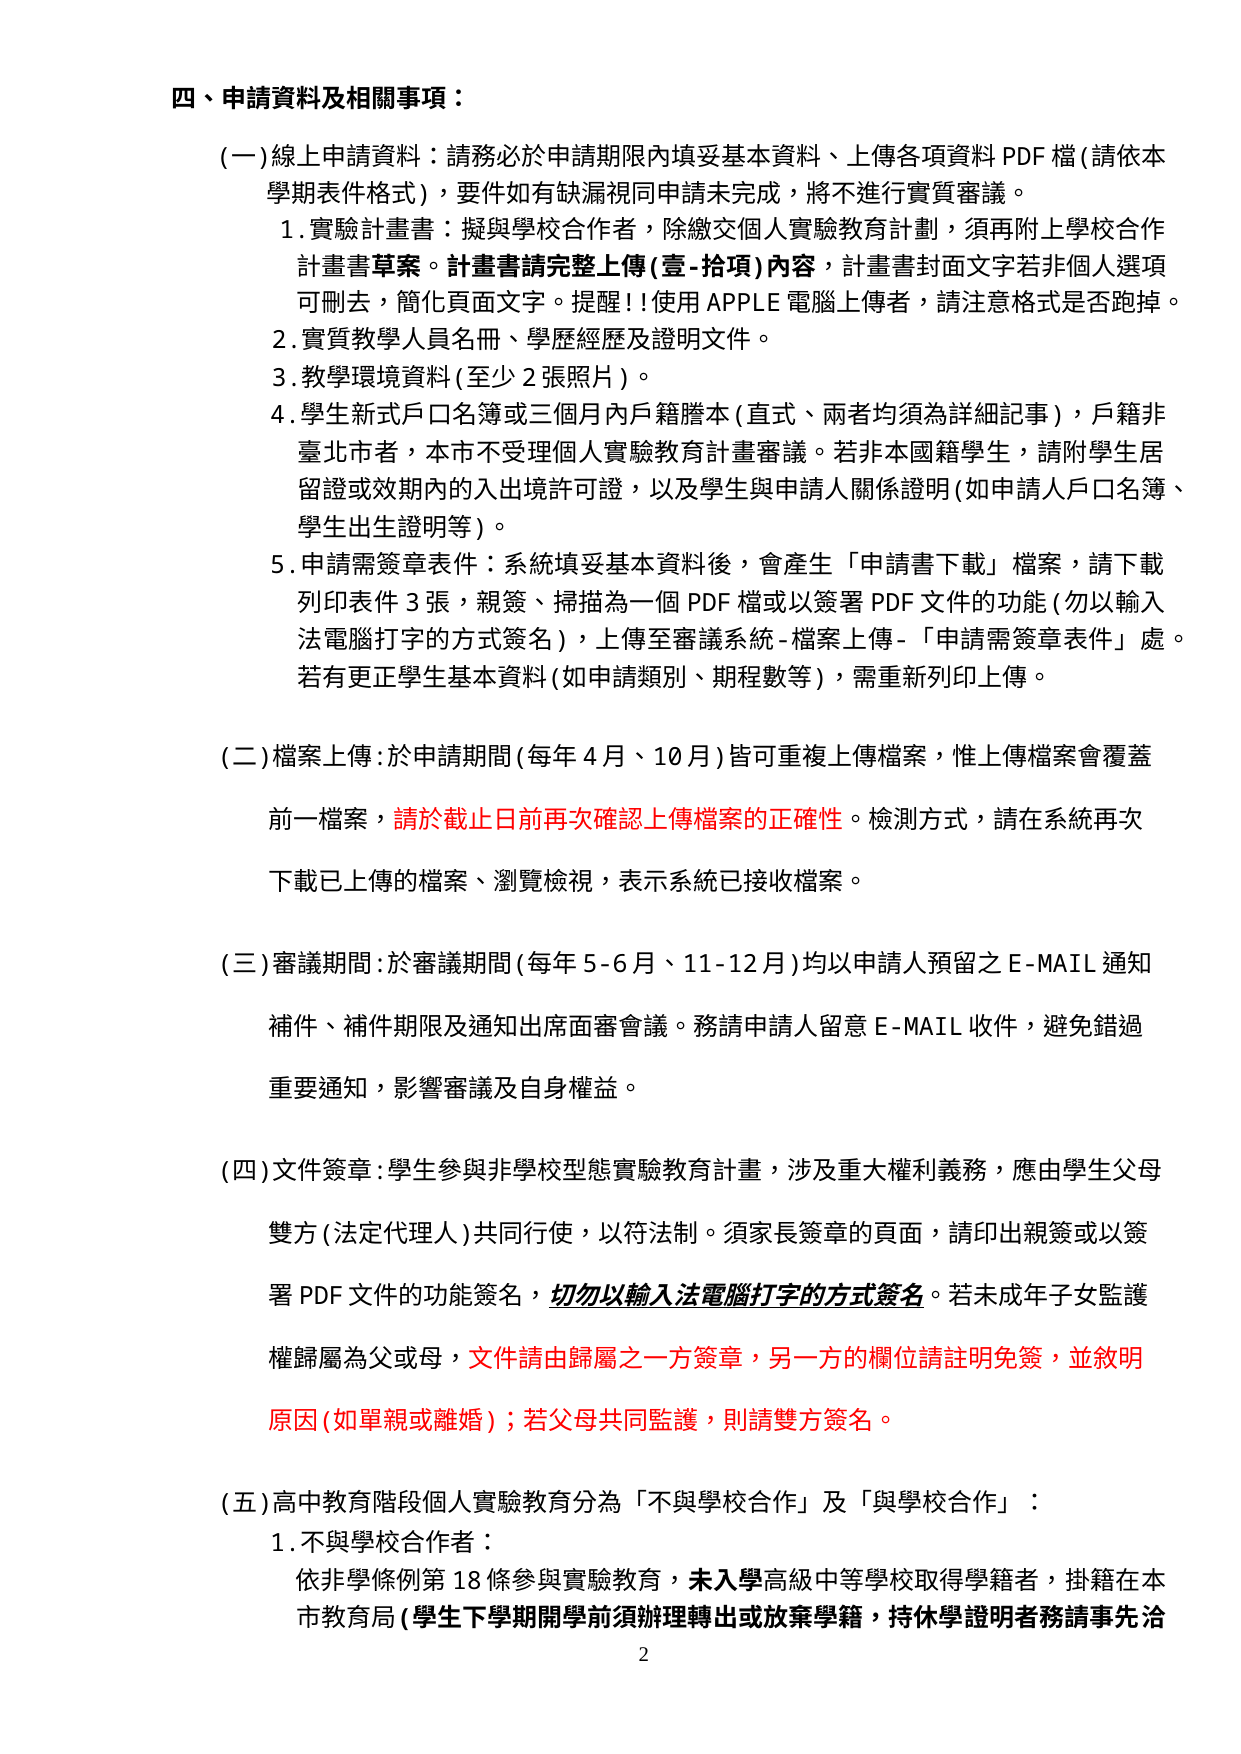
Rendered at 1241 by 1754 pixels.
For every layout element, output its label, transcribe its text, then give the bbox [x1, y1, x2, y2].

text (一)線上申請資料：請務必於申請期限內填妥基本資料、上傳各項資料PDF檔(請依本學期表件格式)，要件如有缺漏視同申請未完成，將不進行實質審議。 [216, 135, 1167, 210]
text 3.教學環境資料(至少2張照片)。 [271, 356, 1167, 394]
text 四、申請資料及相關事項： [157, 78, 1167, 115]
text (五)高中教育階段個人實驗教育分為「不與學校合作」及「與學校合作」： [217, 1459, 1167, 1522]
text 1.不與學校合作者： [270, 1522, 1167, 1559]
text (二)檔案上傳:於申請期間(每年4月、10月)皆可重複上傳檔案，惟上傳檔案會覆蓋前一檔案，請於截止日前再次確認上傳檔案的正確性。檢測方式，請在系統再次下載已上傳的檔案、瀏覽檢視，表示系統已接收檔案。 [217, 713, 1167, 901]
text 5.申請需簽章表件：系統填妥基本資料後，會產生「申請書下載」檔案，請下載列印表件3張，親簽、掃描為一個PDF檔或以簽署PDF文件的功能(勿以輸入法電腦打字的方式簽名)，上傳至審議系統-檔案上傳-「申請需簽章表件」處。若有更正學生基本資料(如申請類別、期程數等)，需重新列印上傳。 [270, 544, 1167, 694]
text 4.學生新式戶口名簿或三個月內戶籍謄本(直式、兩者均須為詳細記事)，戶籍非臺北市者，本市不受理個人實驗教育計畫審議。若非本國籍學生，請附學生居留證或效期內的入出境許可證，以及學生與申請人關係證明(如申請人戶口名簿、學生出生證明等)。 [270, 394, 1167, 544]
text (四)文件簽章:學生參與非學校型態實驗教育計畫，涉及重大權利義務，應由學生父母雙方(法定代理人)共同行使，以符法制。須家長簽章的頁面，請印出親簽或以簽署PDF文件的功能簽名，切勿以輸入法電腦打字的方式簽名。若未成年子女監護權歸屬為父或母，文件請由歸屬之一方簽章，另一方的欄位請註明免簽，並敘明原因(如單親或離婚)；若父母共同監護，則請雙方簽名。 [217, 1127, 1167, 1439]
text (三)審議期間:於審議期間(每年5-6月、11-12月)均以申請人預留之E-MAIL通知補件、補件期限及通知出席面審會議。務請申請人留意E-MAIL收件，避免錯過重要通知，影響審議及自身權益。 [217, 920, 1167, 1108]
text 依非學條例第18條參與實驗教育，未入學高級中等學校取得學籍者，掛籍在本市教育局(學生下學期開學前須辦理轉出或放棄學籍，持休學證明者務請事先洽 [296, 1559, 1167, 1634]
text 1.實驗計畫書：擬與學校合作者，除繳交個人實驗教育計劃，須再附上學校合作計畫書草案。計畫書請完整上傳(壹-拾項)內容，計畫書封面文字若非個人選項可刪去，簡化頁面文字。提醒!!使用APPLE電腦上傳者，請注意格式是否跑掉。 [234, 210, 1167, 319]
text 2.實質教學人員名冊、學歷經歷及證明文件。 [271, 319, 1167, 356]
